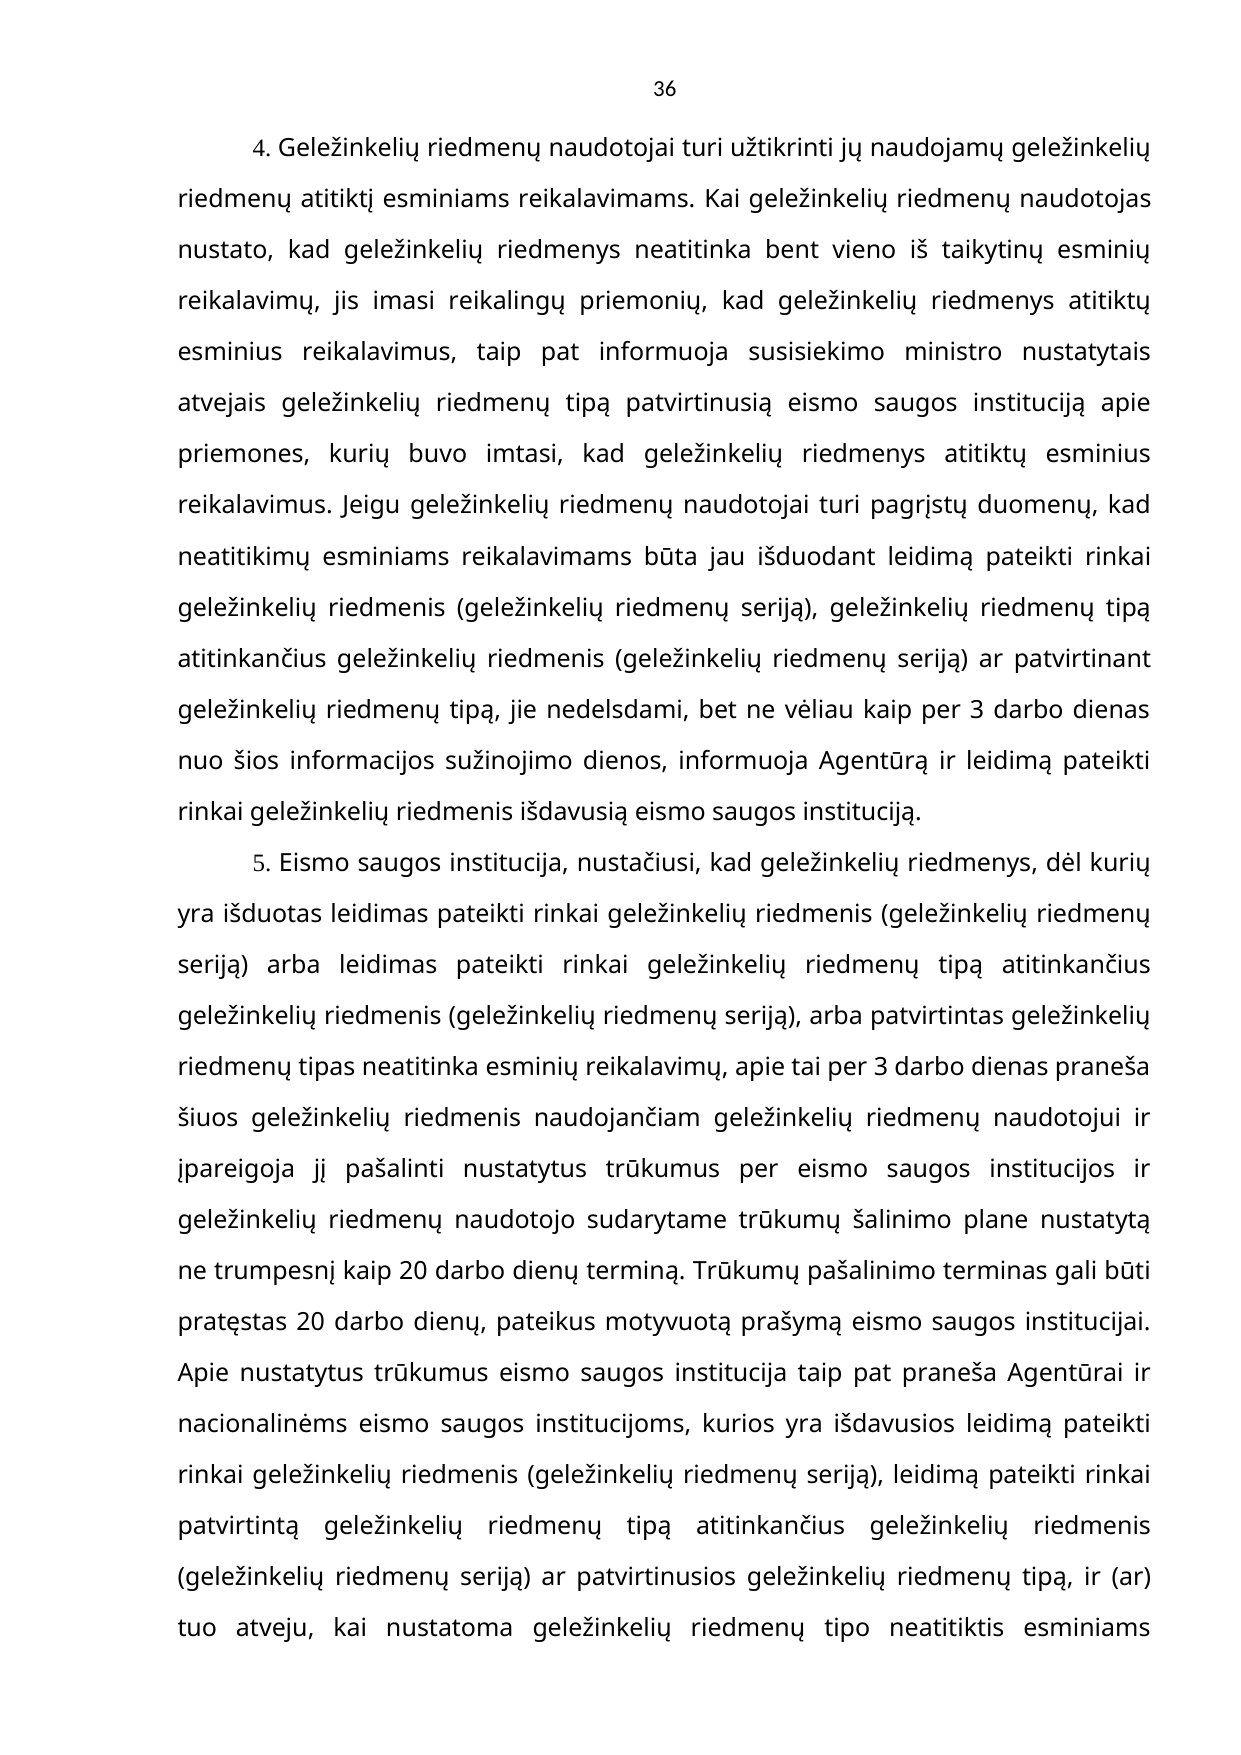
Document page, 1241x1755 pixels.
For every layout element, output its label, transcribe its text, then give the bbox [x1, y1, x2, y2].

text 5. Eismo saugos institucija, nustačiusi, kad geležinkelių riedmenys, dėl kurių yra išduotas leidimas pateikti rinkai geležinkelių riedmenis (geležinkelių riedmenų seriją) arba leidimas pateikti rinkai geležinkelių riedmenų tipą atitinkančius geležinkelių riedmenis (geležinkelių riedmenų seriją), arba patvirtintas geležinkelių riedmenų tipas neatitinka esminių reikalavimų, apie tai per 3 darbo dienas praneša šiuos geležinkelių riedmenis naudojančiam geležinkelių riedmenų naudotojui ir įpareigoja jį pašalinti nustatytus trūkumus per eismo saugos institucijos ir geležinkelių riedmenų naudotojo sudarytame trūkumų šalinimo plane nustatytą ne trumpesnį kaip 20 darbo dienų terminą. Trūkumų pašalinimo terminas gali būti pratęstas 20 darbo dienų, pateikus motyvuotą prašymą eismo saugos institucijai. Apie nustatytus trūkumus eismo saugos institucija taip pat praneša Agentūrai ir nacionalinėms eismo saugos institucijoms, kurios yra išdavusios leidimą pateikti rinkai geležinkelių riedmenis (geležinkelių riedmenų seriją), leidimą pateikti rinkai patvirtintą geležinkelių riedmenų tipą atitinkančius geležinkelių riedmenis (geležinkelių riedmenų seriją) ar patvirtinusios geležinkelių riedmenų tipą, ir (ar) tuo atveju, kai nustatoma geležinkelių riedmenų tipo neatitiktis esminiams [177, 844, 1152, 1644]
text 4. Geležinkelių riedmenų naudotojai turi užtikrinti jų naudojamų geležinkelių riedmenų atitiktį esminiams reikalavimams. Kai geležinkelių riedmenų naudotojas nustato, kad geležinkelių riedmenys neatitinka bent vieno iš taikytinų esminių reikalavimų, jis imasi reikalingų priemonių, kad geležinkelių riedmenys atitiktų esminius reikalavimus, taip pat informuoja susisiekimo ministro nustatytais atvejais geležinkelių riedmenų tipą patvirtinusią eismo saugos instituciją apie priemones, kurių buvo imtasi, kad geležinkelių riedmenys atitiktų esminius reikalavimus. Jeigu geležinkelių riedmenų naudotojai turi pagrįstų duomenų, kad neatitikimų esminiams reikalavimams būta jau išduodant leidimą pateikti rinkai geležinkelių riedmenis (geležinkelių riedmenų seriją), geležinkelių riedmenų tipą atitinkančius geležinkelių riedmenis (geležinkelių riedmenų seriją) ar patvirtinant geležinkelių riedmenų tipą, jie nedelsdami, bet ne vėliau kaip per 3 darbo dienas nuo šios informacijos sužinojimo dienos, informuoja Agentūrą ir leidimą pateikti rinkai geležinkelių riedmenis išdavusią eismo saugos instituciją. [177, 130, 1152, 827]
